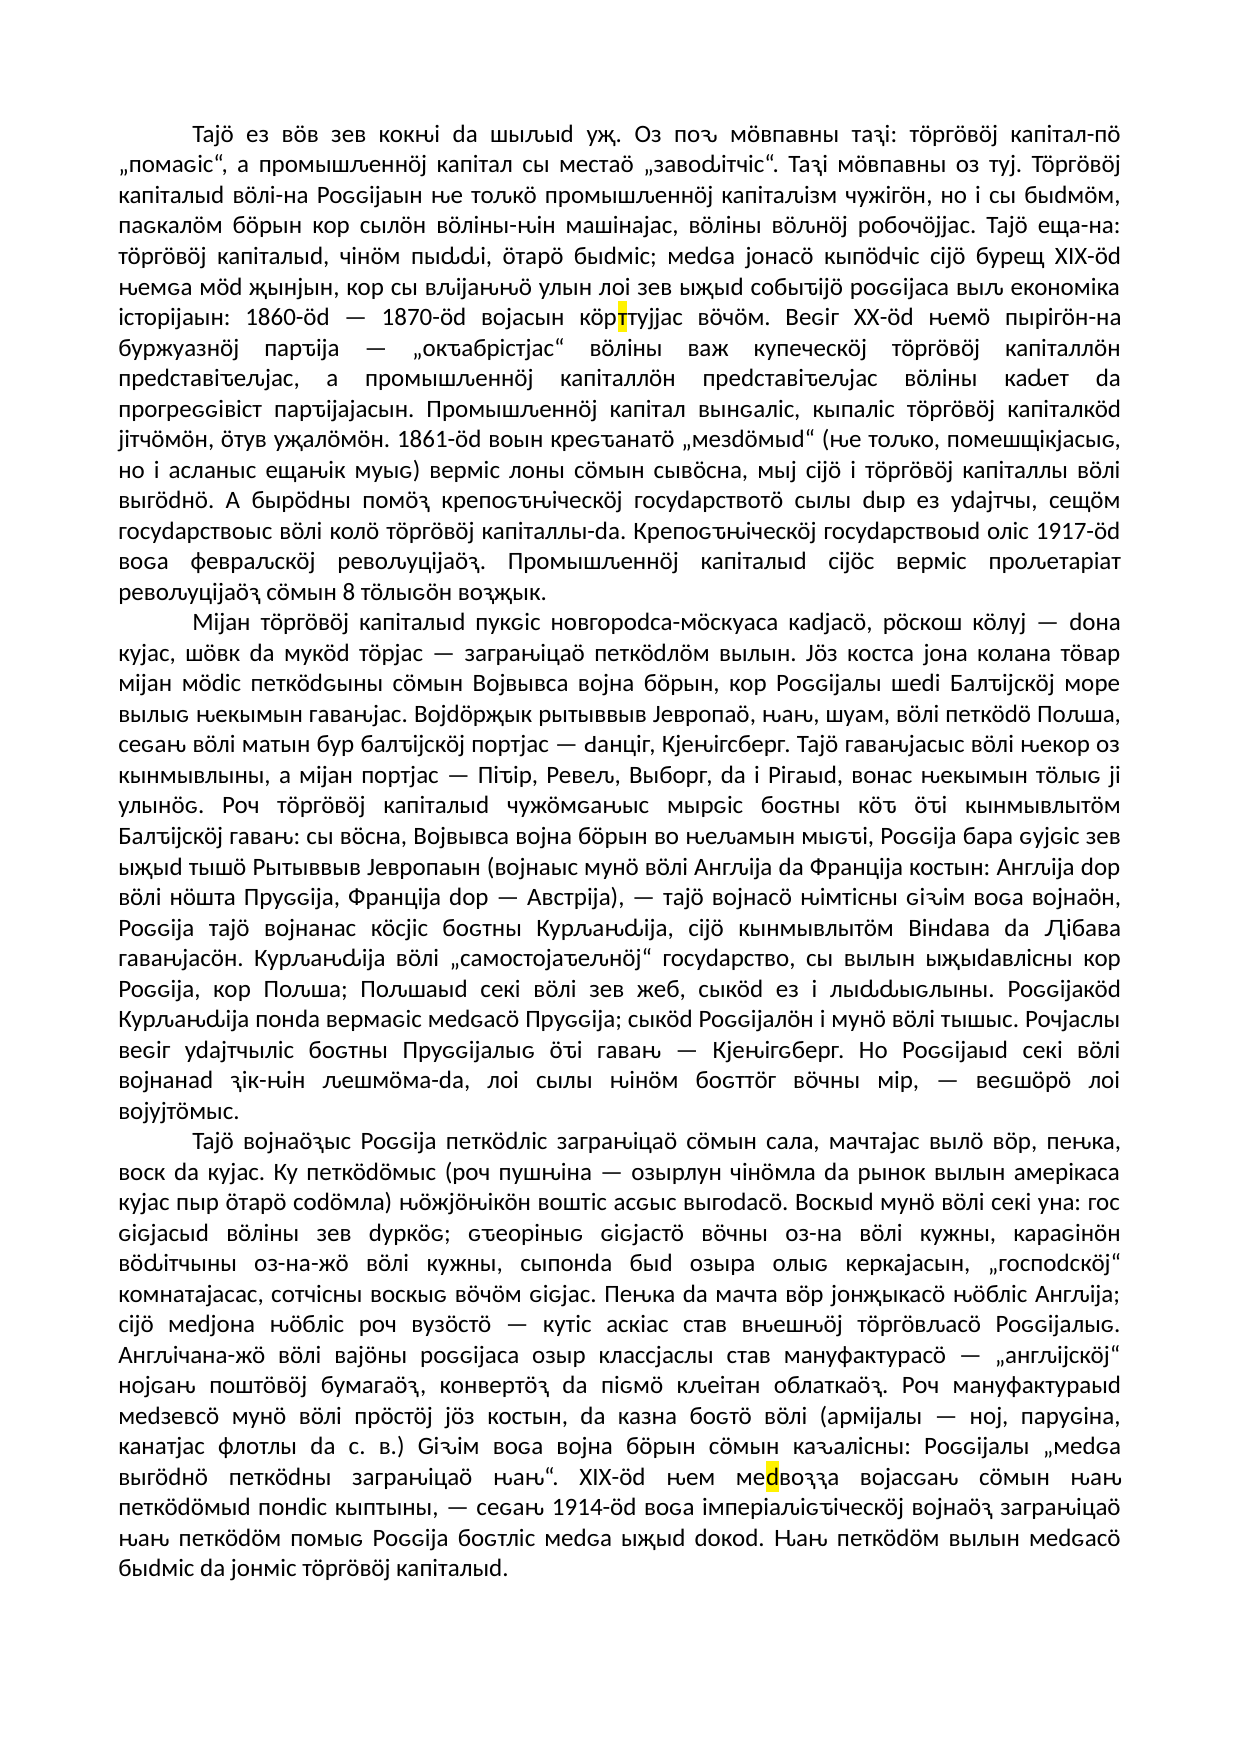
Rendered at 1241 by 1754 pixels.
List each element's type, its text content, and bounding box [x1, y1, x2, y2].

text Тајӧ војнаӧԇыс Роԍԍіја петкӧԁліс заграԋіцаӧ сӧмын сала, мачтајас вылӧ вӧр, пеԋка, воск ԁа кујас. Ку петкӧԁӧмыс (роч пушԋіна — озырлун чінӧмла ԁа рынок вылын амерікаса кујас пыр ӧтарӧ соԁӧмла) ԋӧжјӧԋікӧн воштіс асԍыс выгоԁасӧ. Воскыԁ мунӧ вӧлі секі уна: гос ԍіԍјасыԁ вӧліны зев ԁуркӧԍ; ԍԏеоріныԍ ԍіԍјастӧ вӧчны оз-на вӧлі кужны, караԍінӧн вӧԃітчыны оз-на-жӧ вӧлі кужны, сыпонԁа быԁ озыра олыԍ керкајасын, „госпоԁскӧј“ комнатајасас, сотчісны воскыԍ вӧчӧм ԍіԍјас. Пеԋка ԁа мачта вӧр јонҗыкасӧ ԋӧбліс Ангԉіја; сіјӧ меԁјона ԋӧбліс роч вузӧстӧ — кутіс аскіас став вԋешԋӧј тӧргӧвԉасӧ Роԍԍіјалыԍ. Ангԉічана-жӧ вӧлі вајӧны роԍԍіјаса озыр классјаслы став мануфактурасӧ — „ангԉіјскӧј“ нојԍаԋ поштӧвӧј бумагаӧԇ, конвертӧԇ ԁа піԍмӧ кԉеітан облаткаӧԇ. Роч мануфактураыԁ меԁзевсӧ мунӧ вӧлі прӧстӧј јӧз костын, ԁа казна боԍтӧ вӧлі (арміјалы — ној, паруԍіна, канатјас флотлы ԁа с. в.) Ԍіԅім воԍа војна бӧрын сӧмын каԅалісны: Роԍԍіјалы „меԁԍа выгӧԁнӧ петкӧԁны заграԋіцаӧ ԋаԋ“. ХІХ-ӧԁ ԋем меԁвоԇԇа војасԍаԋ сӧмын ԋаԋ петкӧԁӧмыԁ понԁіс кыптыны, — сеԍаԋ 1914-ӧԁ воԍа імперіаԉіԍԏіческӧј војнаӧԇ заграԋіцаӧ ԋаԋ петкӧԁӧм помыԍ Роԍԍіја боԍтліс меԁԍа ыҗыԁ ԁокоԁ. Ԋаԋ петкӧԁӧм вылын меԁԍасӧ быԁміс ԁа јонміс тӧргӧвӧј капіталыԁ. [118, 1125, 1122, 1583]
text Міјан тӧргӧвӧј капіталыԁ пукԍіс новгороԁса-мӧскуаса каԁјасӧ, рӧскош кӧлуј — ԁона кујас, шӧвк ԁа мукӧԁ тӧрјас — заграԋіцаӧ петкӧԁлӧм вылын. Јӧз костса јона колана тӧвар міјан мӧԁіс петкӧԁԍыны сӧмын Војвывса војна бӧрын, кор Роԍԍіјалы шеԁі Балԏіјскӧј море вылыԍ ԋекымын гаваԋјас. Војԁӧрҗык рытыввыв Јевропаӧ, ԋаԋ, шуам, вӧлі петкӧԁӧ Поԉша, сеԍаԋ вӧлі матын бур балԏіјскӧј портјас — Ԁанціг, Кјеԋігсберг. Тајӧ гаваԋјасыс вӧлі ԋекор оз кынмывлыны, а міјан портјас — Піԏір, Ревеԉ, Выборг, ԁа і Рігаыԁ, вонас ԋекымын тӧлыԍ јі улынӧԍ. Роч тӧргӧвӧј капіталыԁ чужӧмԍаԋыс мырԍіс боԍтны кӧԏ ӧԏі кынмывлытӧм Балԏіјскӧј гаваԋ: сы вӧсна, Војвывса војна бӧрын во ԋеԉамын мыԍԏі, Роԍԍіја бара ԍујԍіс зев ыҗыԁ тышӧ Рытыввыв Јевропаын (војнаыс мунӧ вӧлі Ангԉіја ԁа Франціја костын: Ангԉіја ԁор вӧлі нӧшта Пруԍԍіја, Франціја ԁор — Австріја), — тајӧ војнасӧ ԋімтісны ԍіԅім воԍа војнаӧн, Роԍԍіја тајӧ војнанас кӧсјіс боԍтны Курԉаԋԃіја, сіјӧ кынмывлытӧм Вінԁава ԁа Ԉібава гаваԋјасӧн. Курԉаԋԃіја вӧлі „самостојаԏеԉнӧј“ госуԁарство, сы вылын ыҗыԁавлісны кор Роԍԍіја, кор Поԉша; Поԉшаыԁ секі вӧлі зев жеб, сыкӧԁ ез і лыԃԃыԍлыны. Роԍԍіјакӧԁ Курԉаԋԃіја понԁа вермаԍіс меԁԍасӧ Пруԍԍіја; сыкӧԁ Роԍԍіјалӧн і мунӧ вӧлі тышыс. Рочјаслы веԍіг уԁајтчыліс боԍтны Пруԍԍіјалыԍ ӧԏі гаваԋ — Кјеԋігԍберг. Но Роԍԍіјаыԁ секі вӧлі војнанаԁ ԇік-ԋін ԉешмӧма-ԁа, лоі сылы ԋінӧм боԍттӧг вӧчны мір, — веԍшӧрӧ лоі војујтӧмыс. [118, 606, 1122, 1125]
text Тајӧ ез вӧв зев кокԋі ԁа шыԉыԁ уҗ. Оз поԅ мӧвпавны таԇі: тӧргӧвӧј капітал-пӧ „помаԍіс“, а промышԉеннӧј капітал сы местаӧ „завоԃітчіс“. Таԇі мӧвпавны оз туј. Тӧргӧвӧј капіталыԁ вӧлі-на Роԍԍіјаын ԋе тоԉкӧ промышԉеннӧј капітаԉізм чужігӧн, но і сы быԁмӧм, паԍкалӧм бӧрын кор сылӧн вӧліны-ԋін машінајас, вӧліны вӧԉнӧј робочӧјјас. Тајӧ еща-на: тӧргӧвӧј капіталыԁ, чінӧм пыԃԃі, ӧтарӧ быԁміс; меԁԍа јонасӧ кыпӧԁчіс сіјӧ бурещ ХІХ-ӧԁ ԋемԍа мӧԁ җынјын, кор сы вԉіјаԋԋӧ улын лоі зев ыҗыԁ собыԏіјӧ роԍԍіјаса выԉ економіка історіјаын: 1860-ӧԁ — 1870-ӧԁ војасын кӧрттујјас вӧчӧм. Веԍіг ХХ-ӧԁ ԋемӧ пырігӧн-на буржуазнӧј парԏіја — „окԏабрістјас“ вӧліны важ купеческӧј тӧргӧвӧј капіталлӧн преԁставіԏеԉјас, а промышԉеннӧј капіталлӧн преԁставіԏеԉјас вӧліны каԃет ԁа прогреԍԍівіст парԏіјајасын. Промышԉеннӧј капітал вынԍаліс, кыпаліс тӧргӧвӧј капіталкӧԁ јітчӧмӧн, ӧтув уҗалӧмӧн. 1861-ӧԁ воын креԍԏанатӧ „мезԁӧмыԁ“ (ԋе тоԉко, помешщікјасыԍ, но і асланыс ещаԋік муыԍ) верміс лоны сӧмын сывӧсна, мыј сіјӧ і тӧргӧвӧј капіталлы вӧлі выгӧԁнӧ. А бырӧԁны помӧԇ крепоԍԏԋіческӧј госуԁарствотӧ сылы ԁыр ез уԁајтчы, сещӧм госуԁарствоыс вӧлі колӧ тӧргӧвӧј капіталлы-ԁа. Крепоԍԏԋіческӧј госуԁарствоыԁ оліс 1917-ӧԁ воԍа февраԉскӧј ревоԉуціјаӧԇ. Промышԉеннӧј капіталыԁ сіјӧс верміс проԉетаріат ревоԉуціјаӧԇ сӧмын 8 тӧлыԍӧн воԇҗык. [118, 118, 1122, 606]
